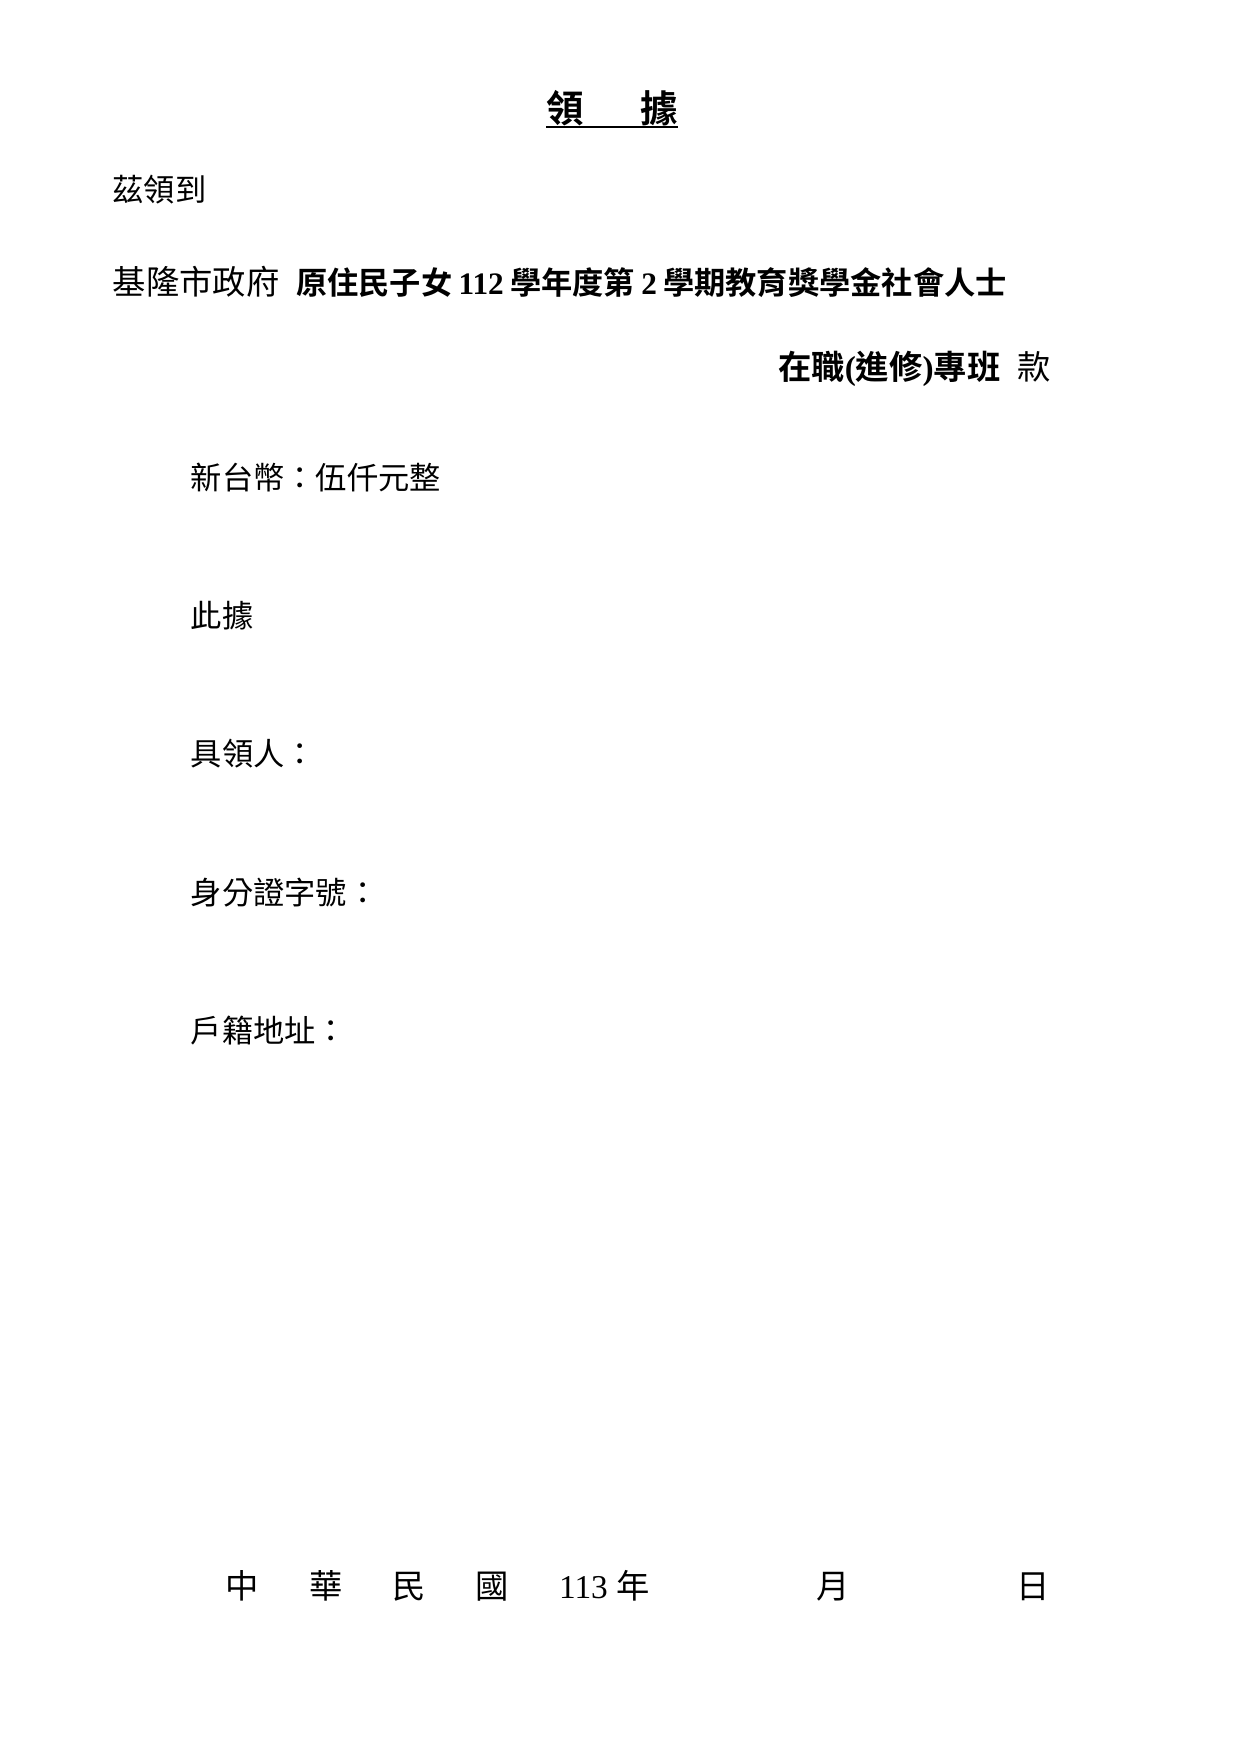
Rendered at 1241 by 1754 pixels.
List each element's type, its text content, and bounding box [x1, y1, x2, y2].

text 身分證字號： [112, 849, 1162, 911]
text 領 據 [112, 64, 1162, 127]
text 茲領到 [112, 146, 1162, 208]
text 在職(進修)專班 款 [112, 323, 1162, 386]
text 基隆市政府 原住民子女112學年度第2學期教育獎學金社會人士 [112, 238, 1162, 301]
text 此據 [112, 572, 1162, 634]
text 具領人： [112, 710, 1162, 773]
text 中 華 民 國 113 年 月 日 [112, 1543, 1162, 1605]
text 新台幣：伍仟元整 [112, 434, 1162, 497]
text 戶籍地址： [112, 988, 1162, 1050]
